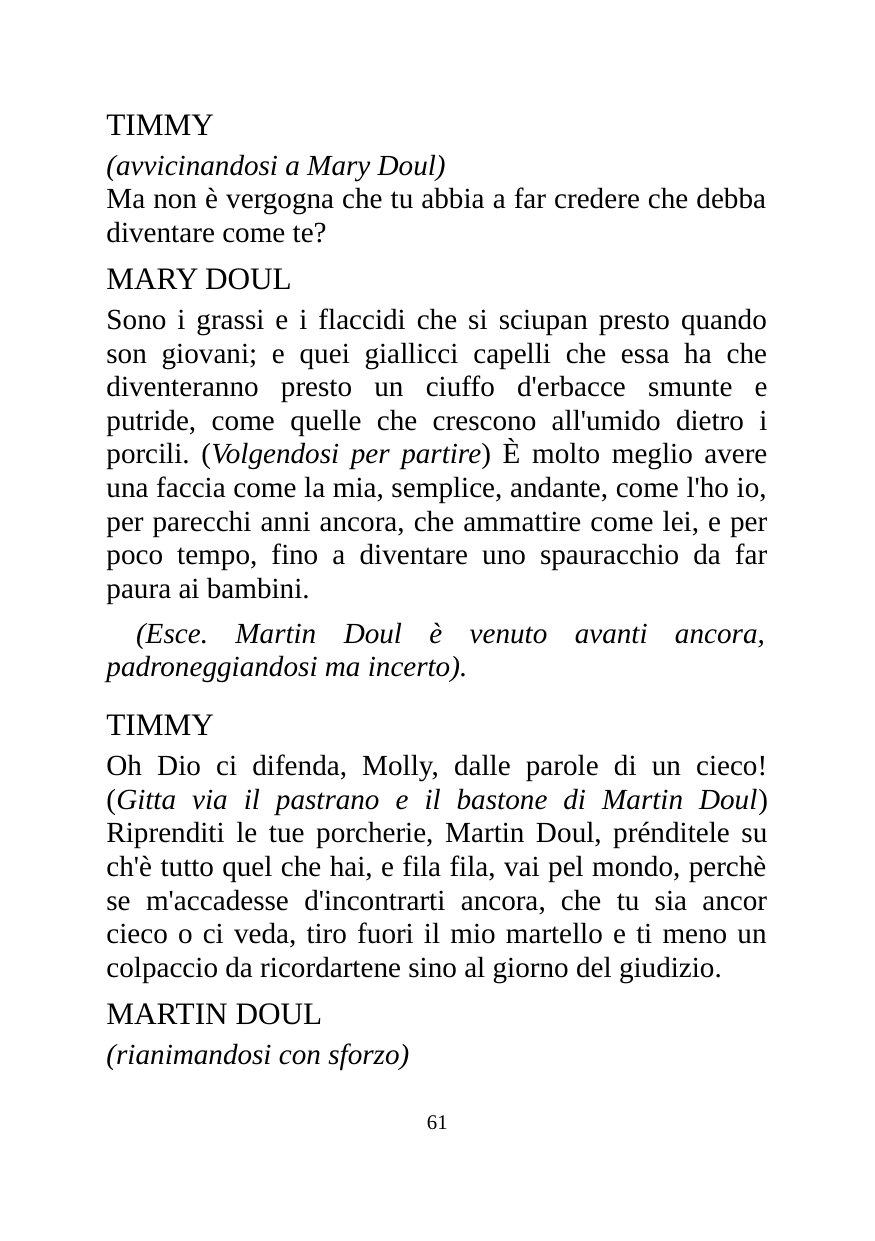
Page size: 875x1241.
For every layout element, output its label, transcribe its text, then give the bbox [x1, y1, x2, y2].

text (avvicinandosi a Mary Doul) [106, 148, 768, 182]
text MARY DOUL [106, 261, 768, 296]
text MARTIN DOUL [106, 995, 768, 1031]
text (rianimandosi con sforzo) [106, 1037, 768, 1071]
text Sono i grassi e i flaccidi che si sciupan presto quando son giovani; e quei giallicci capelli che essa ha che diventeranno presto un ciuffo d'erbacce smunte e putride, come quelle che crescono all'umido dietro i porcili. (Volgendosi per partire) È molto meglio avere una faccia come la mia, semplice, andante, come l'ho io, per parecchi anni ancora, che ammattire come lei, e per poco tempo, fino a diventare uno spauracchio da far paura ai bambini. [106, 302, 768, 604]
text Ma non è vergogna che tu abbia a far credere che debba diventare come te? [106, 182, 768, 249]
text (Esce. Martin Doul è venuto avanti ancora, padroneggiandosi ma incerto). [106, 616, 768, 683]
text Oh Dio ci difenda, Molly, dalle parole di un cieco! (Gitta via il pastrano e il bastone di Martin Doul) Riprenditi le tue porcherie, Martin Doul, prénditele su ch'è tutto quel che hai, e fila fila, vai pel mondo, perchè se m'accadesse d'incontrarti ancora, che tu sia ancor cieco o ci veda, tiro fuori il mio martello e ti meno un colpaccio da ricordartene sino al giorno del giudizio. [106, 748, 768, 983]
text TIMMY [106, 106, 768, 142]
text TIMMY [106, 707, 768, 743]
